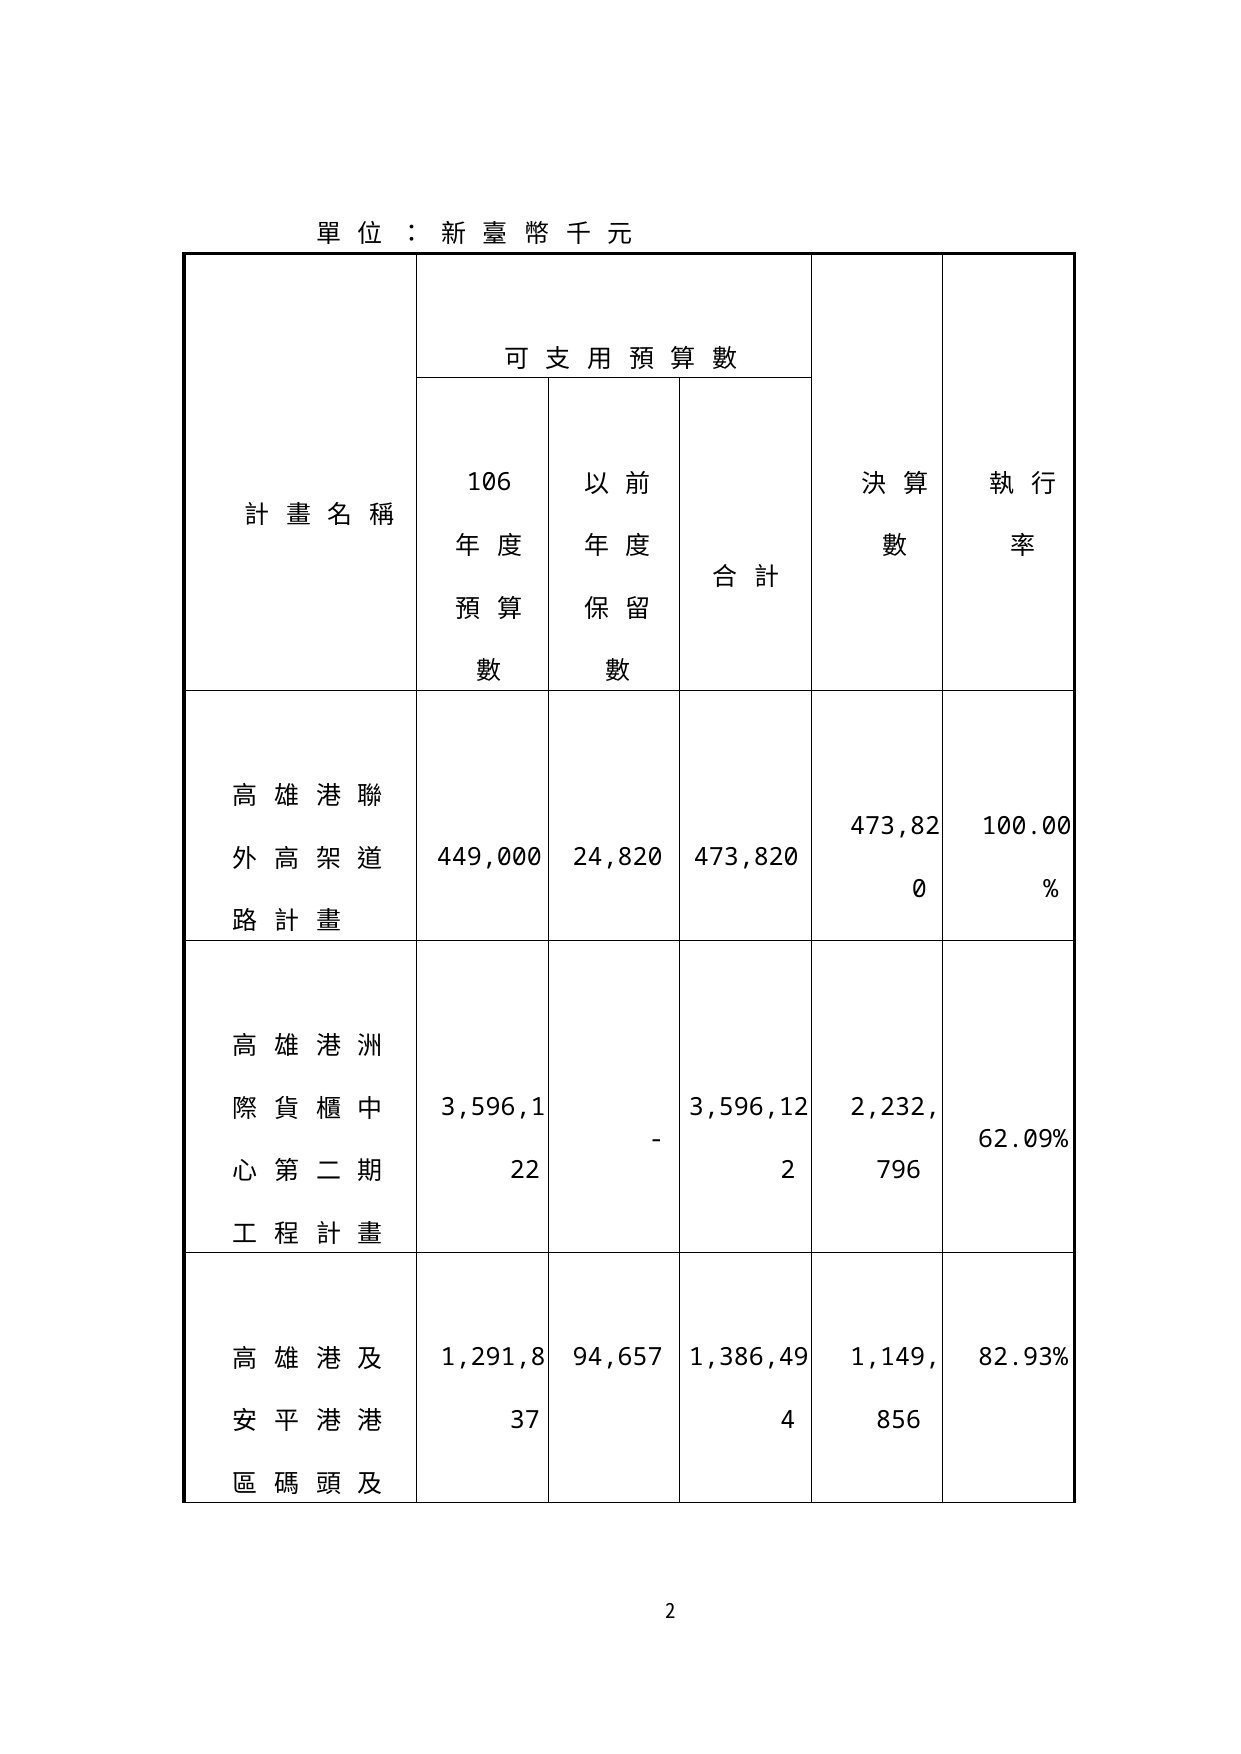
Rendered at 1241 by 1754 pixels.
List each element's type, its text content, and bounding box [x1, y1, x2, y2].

table_header 可支用預算數 [417, 255, 811, 377]
table_cell 62.09% [943, 941, 1073, 1252]
table_header 決算數 [812, 255, 942, 689]
table_header 計畫名稱 [186, 255, 416, 689]
table_cell 449,000 [417, 691, 548, 939]
table_cell 高雄港聯外高架道路計畫 [186, 691, 416, 939]
table_cell 100.00% [943, 691, 1073, 939]
table_cell 高雄港及安平港港區碼頭及 [186, 1253, 416, 1502]
table_cell 82.93% [943, 1253, 1073, 1502]
table_cell 高雄港洲際貨櫃中心第二期工程計畫 [186, 941, 416, 1252]
table_cell 3,596,122 [417, 941, 548, 1252]
table_cell 106年度 預算數 [417, 378, 548, 689]
table_cell - [549, 941, 679, 1252]
table_cell 94,657 [549, 1253, 679, 1502]
table_cell 24,820 [549, 691, 679, 939]
table_cell 3,596,122 [680, 941, 811, 1252]
table_cell 2,232,796 [812, 941, 942, 1252]
table_cell 以前年度 保留數 [549, 378, 679, 689]
table_cell 1,291,837 [417, 1253, 548, 1502]
table_cell 合計 [680, 378, 811, 689]
table_cell 473,820 [812, 691, 942, 939]
table_cell 1,386,494 [680, 1253, 811, 1502]
table_header 執行率 [943, 255, 1073, 689]
table_cell 1,149,856 [812, 1253, 942, 1502]
text 單位：新臺幣千元 [184, 189, 1058, 252]
table_cell 473,820 [680, 691, 811, 939]
